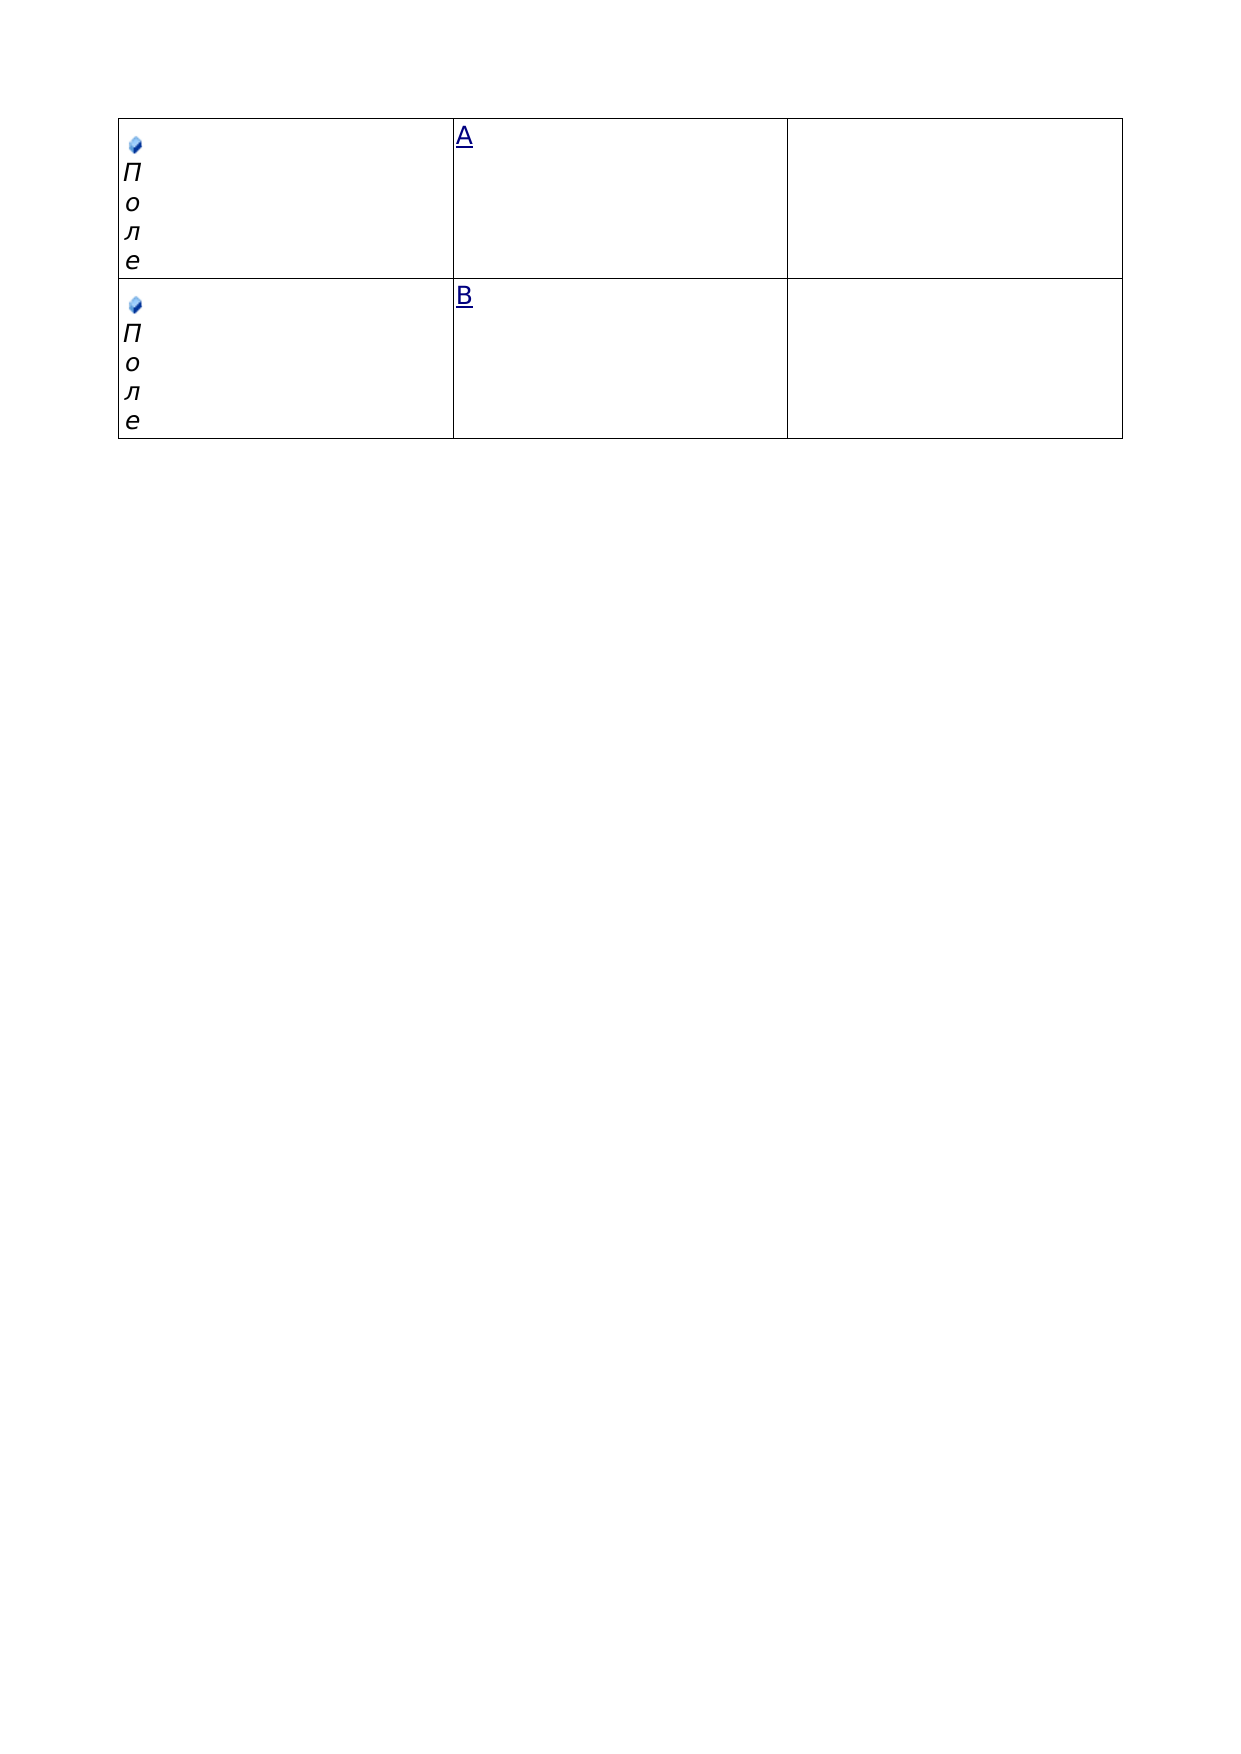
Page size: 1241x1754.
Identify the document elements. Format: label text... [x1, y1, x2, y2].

picture [121, 293, 147, 319]
table_cell [119, 119, 453, 278]
table_cell [788, 279, 1122, 438]
table_cell B [454, 279, 787, 438]
table_cell A [454, 119, 787, 278]
table_cell [788, 119, 1122, 278]
table_cell [119, 279, 453, 438]
picture [121, 133, 147, 159]
